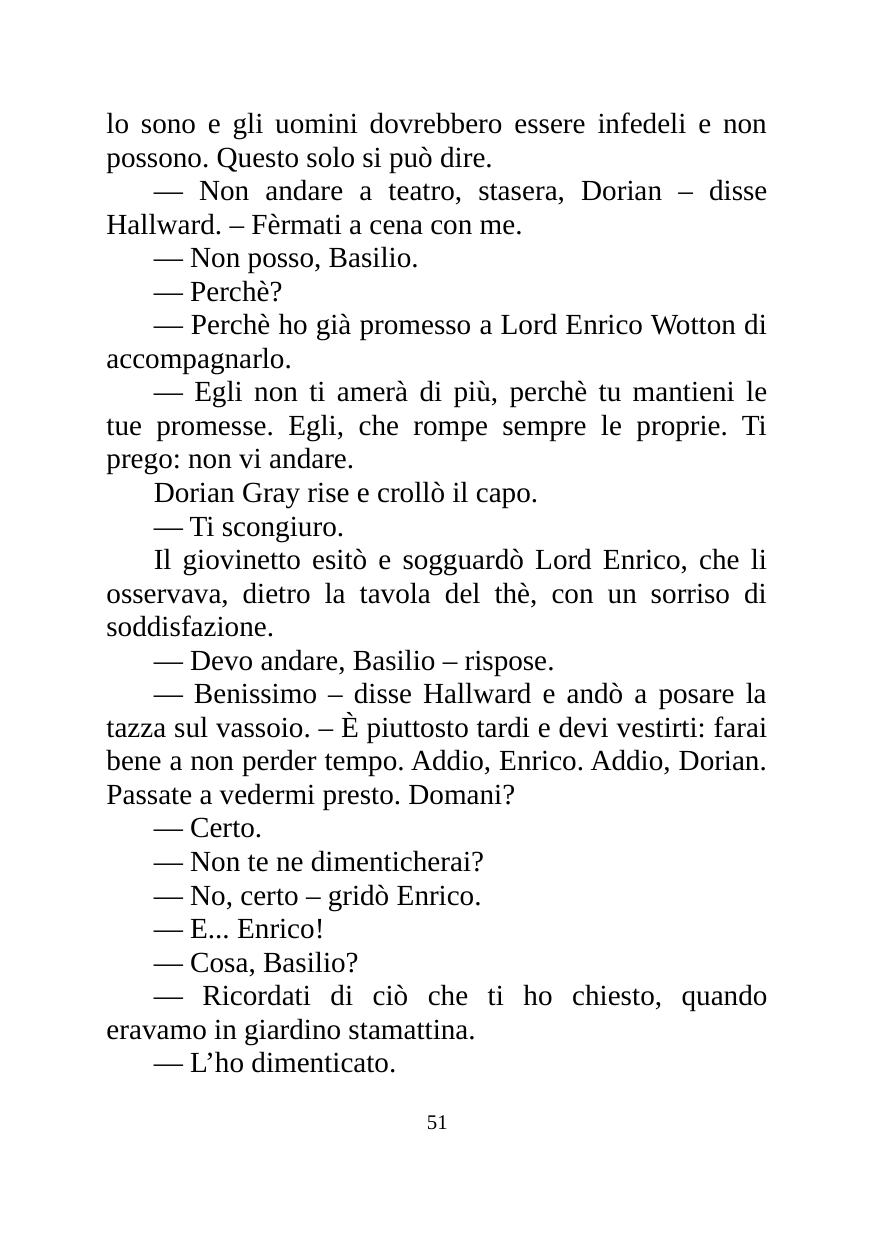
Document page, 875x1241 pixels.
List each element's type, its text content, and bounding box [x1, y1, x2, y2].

text lo sono e gli uomini dovrebbero essere infedeli e non possono. Questo solo si può dire. [106, 106, 768, 173]
text — Certo. [106, 811, 768, 844]
text — Perchè ho già promesso a Lord Enrico Wotton di accompagnarlo. [106, 307, 768, 374]
text — Benissimo – disse Hallward e andò a posare la tazza sul vassoio. – È piuttosto tardi e devi vestirti: farai bene a non perder tempo. Addio, Enrico. Addio, Dorian. Passate a vedermi presto. Domani? [106, 676, 768, 811]
text — L’ho dimenticato. [106, 1045, 768, 1079]
text — Devo andare, Basilio – rispose. [106, 643, 768, 676]
text Il giovinetto esitò e sogguardò Lord Enrico, che li osservava, dietro la tavola del thè, con un sorriso di soddisfazione. [106, 542, 768, 643]
text — Non posso, Basilio. [106, 240, 768, 274]
text — Egli non ti amerà di più, perchè tu mantieni le tue promesse. Egli, che rompe sempre le proprie. Ti prego: non vi andare. [106, 374, 768, 475]
text — Non andare a teatro, stasera, Dorian – disse Hallward. – Fèrmati a cena con me. [106, 173, 768, 240]
text — Ti scongiuro. [106, 509, 768, 542]
text — Ricordati di ciò che ti ho chiesto, quando eravamo in giardino stamattina. [106, 978, 768, 1045]
text — Perchè? [106, 274, 768, 307]
text — Cosa, Basilio? [106, 945, 768, 978]
text Dorian Gray rise e crollò il capo. [106, 475, 768, 509]
text — No, certo – gridò Enrico. [106, 878, 768, 911]
text — E... Enrico! [106, 911, 768, 945]
text — Non te ne dimenticherai? [106, 844, 768, 878]
